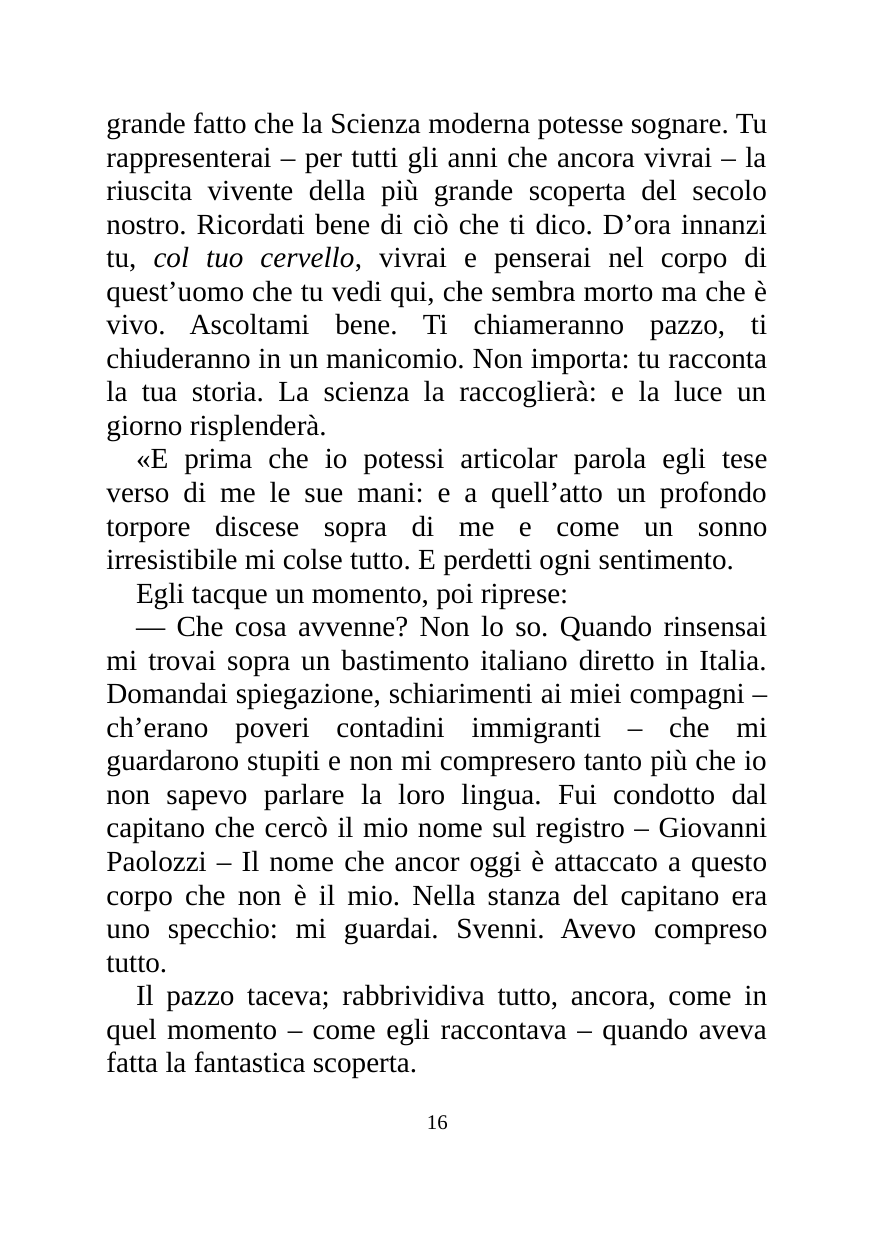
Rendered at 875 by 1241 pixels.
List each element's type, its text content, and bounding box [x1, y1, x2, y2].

text grande fatto che la Scienza moderna potesse sognare. Tu rappresenterai – per tutti gli anni che ancora vivrai – la riuscita vivente della più grande scoperta del secolo nostro. Ricordati bene di ciò che ti dico. D’ora innanzi tu, col tuo cervello, vivrai e penserai nel corpo di quest’uomo che tu vedi qui, che sembra morto ma che è vivo. Ascoltami bene. Ti chiameranno pazzo, ti chiuderanno in un manicomio. Non importa: tu racconta la tua storia. La scienza la raccoglierà: e la luce un giorno risplenderà. [106, 106, 768, 442]
text «E prima che io potessi articolar parola egli tese verso di me le sue mani: e a quell’atto un profondo torpore discese sopra di me e come un sonno irresistibile mi colse tutto. E perdetti ogni sentimento. [106, 442, 768, 576]
text Egli tacque un momento, poi riprese: [106, 576, 768, 609]
text Il pazzo taceva; rabbrividiva tutto, ancora, come in quel momento – come egli raccontava – quando aveva fatta la fantastica scoperta. [106, 978, 768, 1079]
text — Che cosa avvenne? Non lo so. Quando rinsensai mi trovai sopra un bastimento italiano diretto in Italia. Domandai spiegazione, schiarimenti ai miei compagni – ch’erano poveri contadini immigranti – che mi guardarono stupiti e non mi compresero tanto più che io non sapevo parlare la loro lingua. Fui condotto dal capitano che cercò il mio nome sul registro – Giovanni Paolozzi – Il nome che ancor oggi è attaccato a questo corpo che non è il mio. Nella stanza del capitano era uno specchio: mi guardai. Svenni. Avevo compreso tutto. [106, 609, 768, 978]
